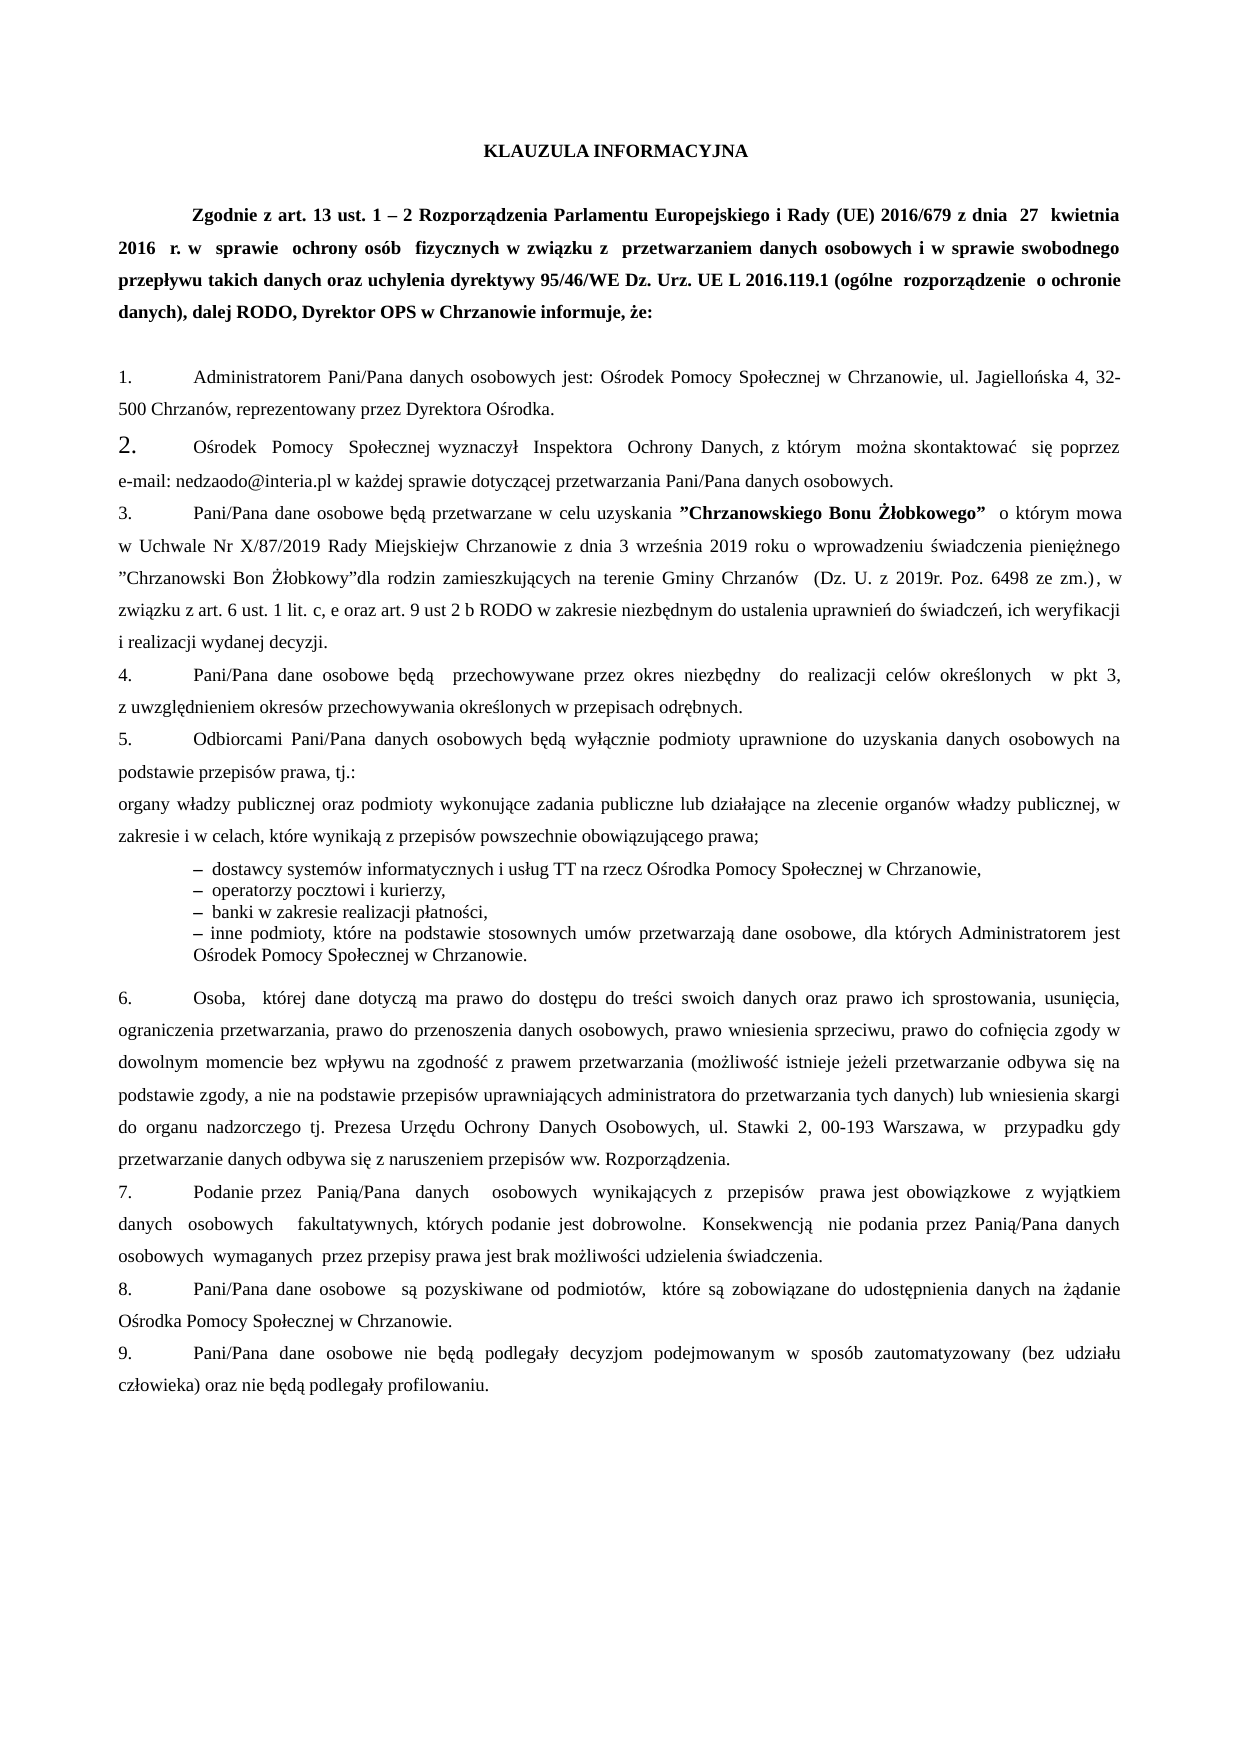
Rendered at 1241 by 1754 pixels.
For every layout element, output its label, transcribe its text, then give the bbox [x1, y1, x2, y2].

list – inne podmioty, które na podstawie stosownych umów przetwarzają dane osobowe, dla których Administratorem jest Ośrodek Pomocy Społecznej w Chrzanowie. [156, 922, 1122, 965]
list Podanie przez Panią/Pana danych osobowych wynikających z przepisów prawa jest obowiązkowe z wyjątkiem danych osobowych fakultatywnych, których podanie jest dobrowolne. Konsekwencją nie podania przez Panią/Pana danych osobowych wymaganych przez przepisy prawa jest brak możliwości udzielenia świadczenia. [118, 1181, 1122, 1267]
list Pani/Pana dane osobowe będą przechowywane przez okres niezbędny do realizacji celów określonych w pkt 3, z uwzględnieniem okresów przechowywania określonych w przepisach odrębnych. [118, 664, 1122, 717]
list – operatorzy pocztowi i kurierzy, [156, 879, 1122, 901]
text KLAUZULA INFORMACYJNA [118, 140, 1122, 161]
text Zgodnie z art. 13 ust. 1 – 2 Rozporządzenia Parlamentu Europejskiego i Rady (UE) 2016/679 z dnia 27 kwietnia 2016 r. w sprawie ochrony osób fizycznych w związku z przetwarzaniem danych osobowych i w sprawie swobodnego przepływu takich danych oraz uchylenia dyrektywy 95/46/WE Dz. Urz. UE L 2016.119.1 (ogólne rozporządzenie o ochronie danych), dalej RODO, Dyrektor OPS w Chrzanowie informuje, że: [118, 204, 1122, 323]
list Pani/Pana dane osobowe nie będą podlegały decyzjom podejmowanym w sposób zautomatyzowany (bez udziału człowieka) oraz nie będą podlegały profilowaniu. [118, 1342, 1122, 1396]
list – banki w zakresie realizacji płatności, [156, 901, 1122, 922]
list – dostawcy systemów informatycznych i usług TT na rzecz Ośrodka Pomocy Społecznej w Chrzanowie, [156, 857, 1122, 879]
list Odbiorcami Pani/Pana danych osobowych będą wyłącznie podmioty uprawnione do uzyskania danych osobowych na podstawie przepisów prawa, tj.: [118, 728, 1122, 782]
list Pani/Pana dane osobowe są pozyskiwane od podmiotów, które są zobowiązane do udostępnienia danych na żądanie Ośrodka Pomocy Społecznej w Chrzanowie. [118, 1277, 1122, 1331]
list organy władzy publicznej oraz podmioty wykonujące zadania publiczne lub działające na zlecenie organów władzy publicznej, w zakresie i w celach, które wynikają z przepisów powszechnie obowiązującego prawa; [118, 793, 1122, 847]
list Administratorem Pani/Pana danych osobowych jest: Ośrodek Pomocy Społecznej w Chrzanowie, ul. Jagiellońska 4, 32-500 Chrzanów, reprezentowany przez Dyrektora Ośrodka. [118, 366, 1122, 420]
list Ośrodek Pomocy Społecznej wyznaczył Inspektora Ochrony Danych, z którym można skontaktować się poprzez e-mail: nedzaodo@interia.pl w każdej sprawie dotyczącej przetwarzania Pani/Pana danych osobowych. [118, 430, 1122, 491]
list Osoba, której dane dotyczą ma prawo do dostępu do treści swoich danych oraz prawo ich sprostowania, usunięcia, ograniczenia przetwarzania, prawo do przenoszenia danych osobowych, prawo wniesienia sprzeciwu, prawo do cofnięcia zgody w dowolnym momencie bez wpływu na zgodność z prawem przetwarzania (możliwość istnieje jeżeli przetwarzanie odbywa się na podstawie zgody, a nie na podstawie przepisów uprawniających administratora do przetwarzania tych danych) lub wniesienia skargi do organu nadzorczego tj. Prezesa Urzędu Ochrony Danych Osobowych, ul. Stawki 2, 00-193 Warszawa, w przypadku gdy przetwarzanie danych odbywa się z naruszeniem przepisów ww. Rozporządzenia. [118, 987, 1122, 1170]
list Pani/Pana dane osobowe będą przetwarzane w celu uzyskania ”Chrzanowskiego Bonu Żłobkowego” o którym mowa w Uchwale Nr X/87/2019 Rady Miejskiejw Chrzanowie z dnia 3 września 2019 roku o wprowadzeniu świadczenia pieniężnego ”Chrzanowski Bon Żłobkowy”dla rodzin zamieszkujących na terenie Gminy Chrzanów (Dz. U. z 2019r. Poz. 6498 ze zm.), w związku z art. 6 ust. 1 lit. c, e oraz art. 9 ust 2 b RODO w zakresie niezbędnym do ustalenia uprawnień do świadczeń, ich weryfikacji i realizacji wydanej decyzji. [118, 502, 1122, 653]
